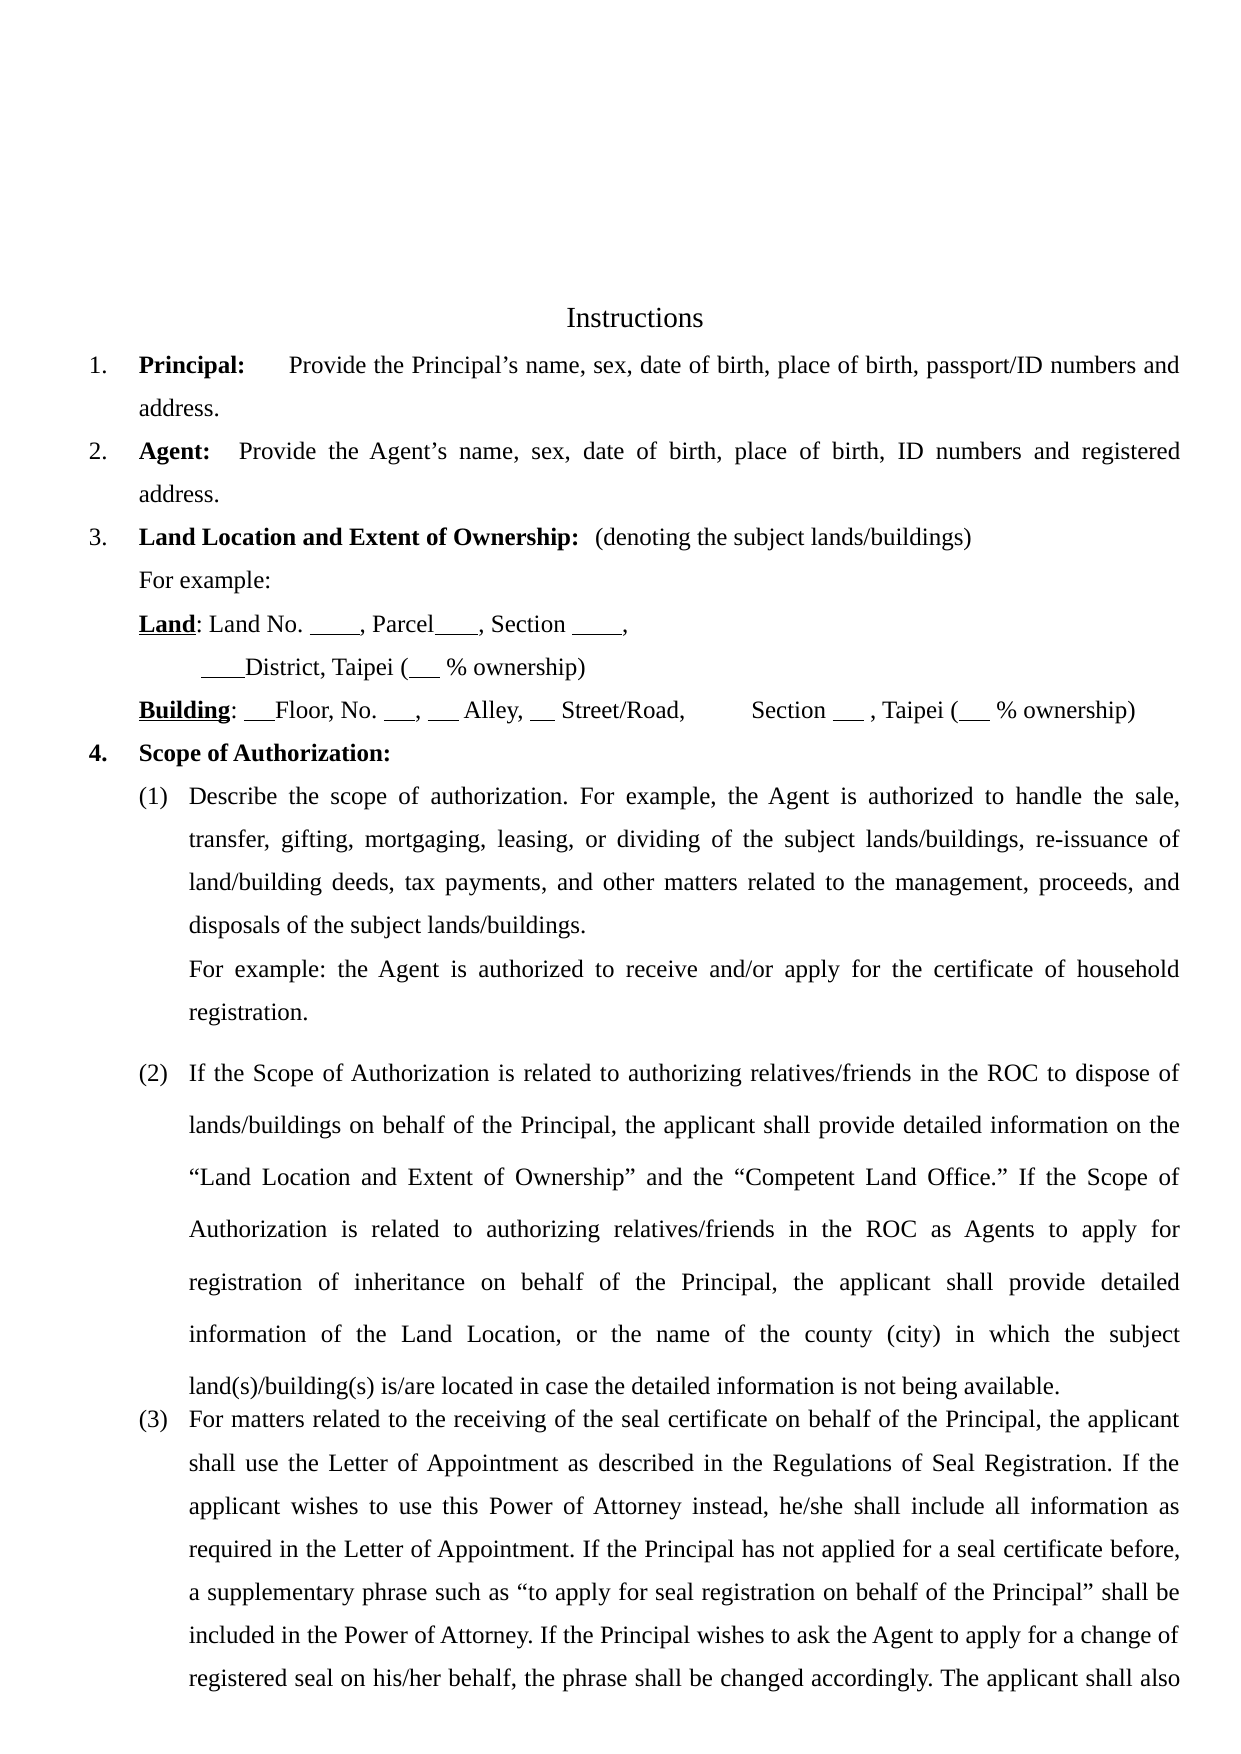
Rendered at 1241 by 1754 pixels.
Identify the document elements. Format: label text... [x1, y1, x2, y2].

list Agent: Provide the Agent’s name, sex, date of birth, place of birth, ID numbers and registered address. [88, 436, 1181, 508]
text Land: Land No. , Parcel , Section , [138, 609, 1181, 637]
list Describe the scope of authorization. For example, the Agent is authorized to handle the sale, transfer, gifting, mortgaging, leasing, or dividing of the subject lands/buildings, re-issuance of land/building deeds, tax payments, and other matters related to the management, proceeds, and disposals of the subject lands/buildings. [138, 781, 1181, 939]
list Land Location and Extent of Ownership: (denoting the subject lands/buildings) [88, 522, 1181, 551]
list If the Scope of Authorization is related to authorizing relatives/friends in the ROC to dispose of lands/buildings on behalf of the Principal, the applicant shall provide detailed information on the “Land Location and Extent of Ownership” and the “Competent Land Office.” If the Scope of Authorization is related to authorizing relatives/friends in the ROC as Agents to apply for registration of inheritance on behalf of the Principal, the applicant shall provide detailed information of the Land Location, or the name of the county (city) in which the subject land(s)/building(s) is/are located in case the detailed information is not being available. [138, 1040, 1181, 1404]
list For matters related to the receiving of the seal certificate on behalf of the Principal, the applicant shall use the Letter of Appointment as described in the Regulations of Seal Registration. If the applicant wishes to use this Power of Attorney instead, he/she shall include all information as required in the Letter of Appointment. If the Principal has not applied for a seal certificate before, a supplementary phrase such as “to apply for seal registration on behalf of the Principal” shall be included in the Power of Attorney. If the Principal wishes to ask the Agent to apply for a change of registered seal on his/her behalf, the phrase shall be changed accordingly. The applicant shall also [138, 1404, 1181, 1692]
text Building: Floor, No. , Alley, Street/Road, Section , Taipei ( % ownership) [138, 695, 1181, 724]
text For example: the Agent is authorized to receive and/or apply for the certificate of household registration. [188, 954, 1181, 1026]
text Instructions [88, 300, 1181, 333]
text District, Taipei ( % ownership) [138, 652, 1181, 681]
list Scope of Authorization: [88, 738, 1181, 767]
list Principal: Provide the Principal’s name, sex, date of birth, place of birth, passport/ID numbers and address. [88, 350, 1181, 422]
text For example: [138, 566, 1181, 594]
